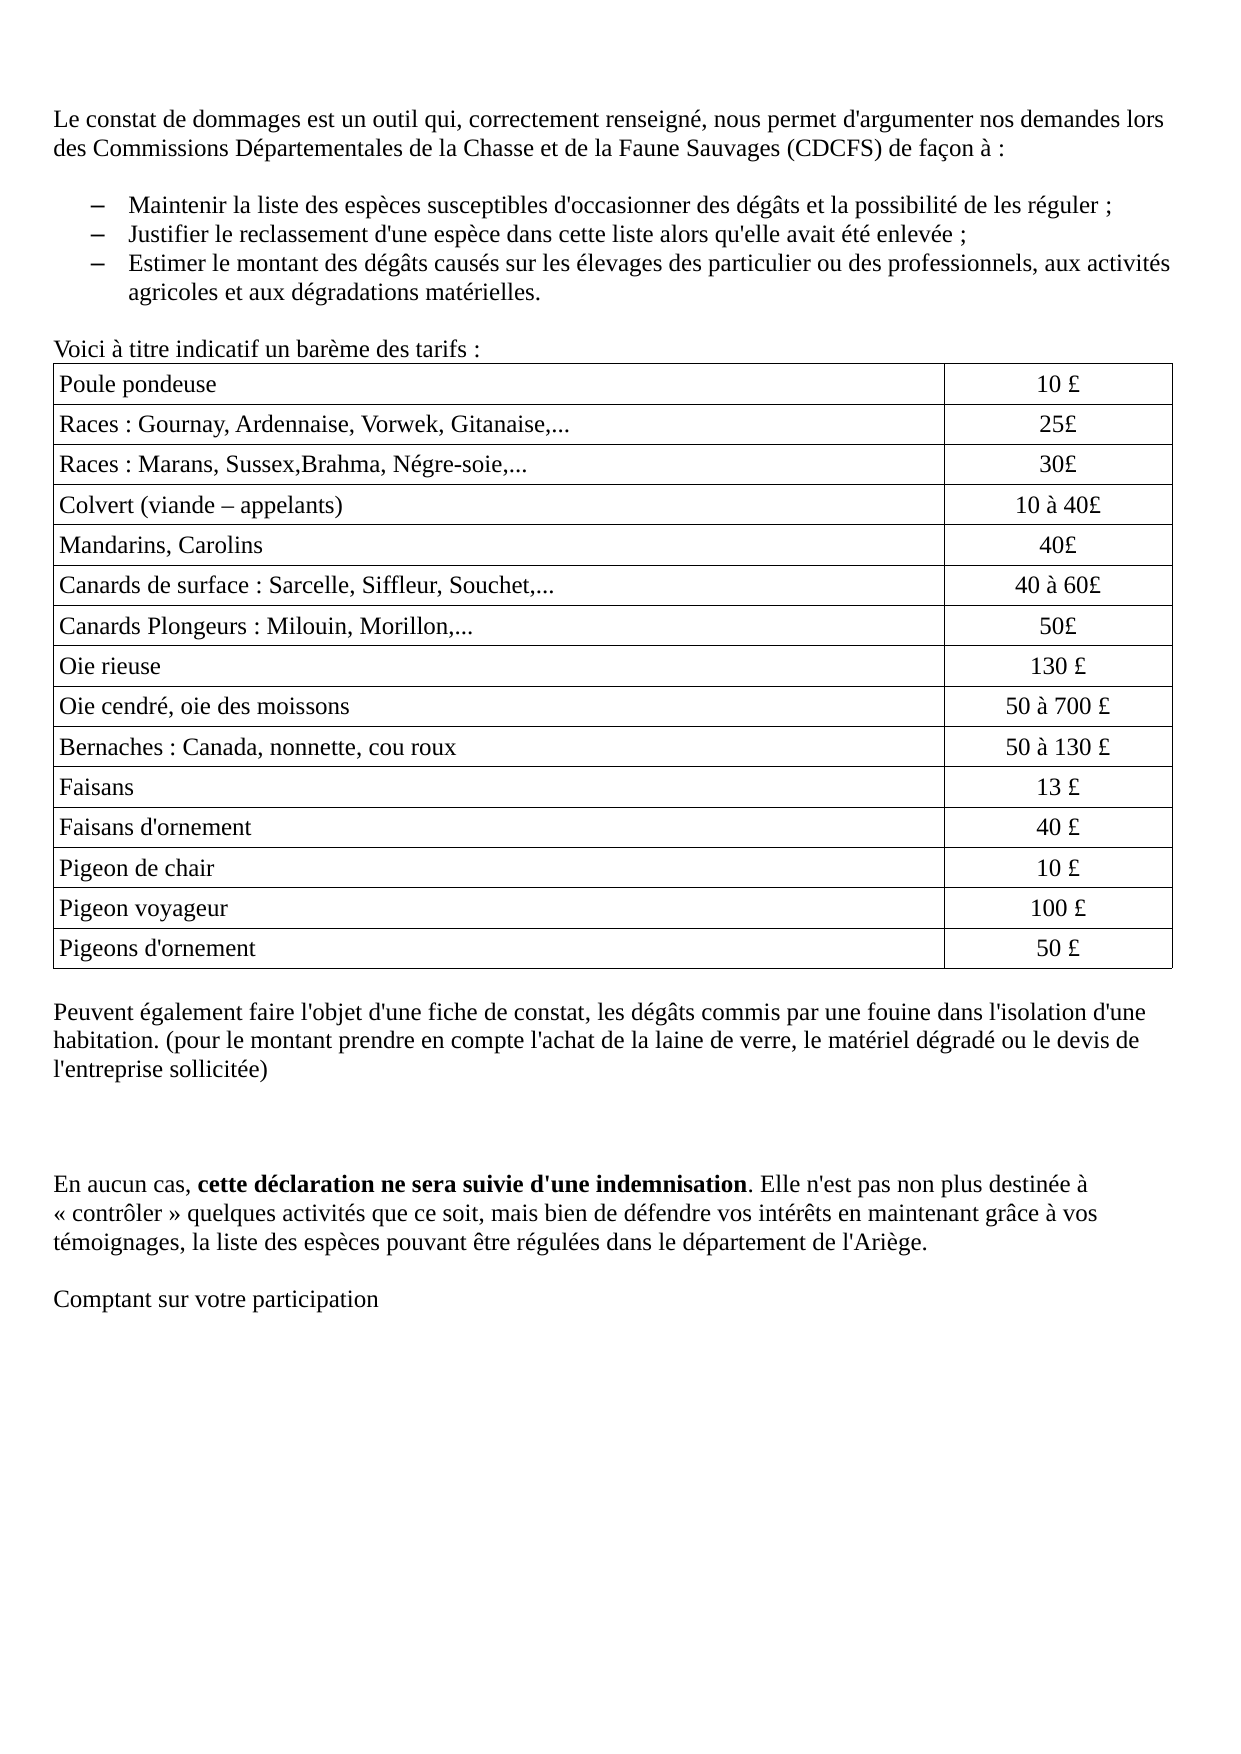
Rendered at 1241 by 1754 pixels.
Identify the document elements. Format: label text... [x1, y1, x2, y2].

list Estimer le montant des dégâts causés sur les élevages des particulier ou des professionnels, aux activités agricoles et aux dégradations matérielles. [91, 248, 1172, 306]
text Voici à titre indicatif un barème des tarifs : [53, 334, 1172, 363]
table_cell 30£ [945, 445, 1172, 484]
table_cell 40£ [945, 525, 1172, 565]
list Maintenir la liste des espèces susceptibles d'occasionner des dégâts et la possibilité de les réguler ; [91, 191, 1172, 219]
table_cell 40 £ [945, 808, 1172, 847]
table_cell Canards Plongeurs : Milouin, Morillon,... [54, 606, 944, 645]
table_cell Mandarins, Carolins [54, 525, 944, 565]
table_cell Oie cendré, oie des moissons [54, 687, 944, 726]
text l'entreprise sollicitée) [53, 1054, 1172, 1083]
list Justifier le reclassement d'une espèce dans cette liste alors qu'elle avait été enlevée ; [91, 219, 1172, 248]
table_cell Races : Gournay, Ardennaise, Vorwek, Gitanaise,... [54, 405, 944, 444]
table_cell 13 £ [945, 767, 1172, 807]
table_cell Bernaches : Canada, nonnette, cou roux [54, 727, 944, 766]
table_cell Faisans d'ornement [54, 808, 944, 847]
table_cell 50 £ [945, 929, 1172, 968]
table_cell 50£ [945, 606, 1172, 645]
table_cell Oie rieuse [54, 646, 944, 686]
text Peuvent également faire l'objet d'une fiche de constat, les dégâts commis par une fouine dans l'isolation d'une habitation. (pour le montant prendre en compte l'achat de la laine de verre, le matériel dégradé ou le devis de [53, 997, 1172, 1054]
table_cell Pigeon voyageur [54, 888, 944, 927]
text En aucun cas, cette déclaration ne sera suivie d'une indemnisation. Elle n'est pas non plus destinée à « contrôler » quelques activités que ce soit, mais bien de défendre vos intérêts en maintenant grâce à vos témoignages, la liste des espèces pouvant être régulées dans le département de l'Ariège. [53, 1169, 1172, 1255]
text Comptant sur votre participation [53, 1284, 1172, 1313]
text Le constat de dommages est un outil qui, correctement renseigné, nous permet d'argumenter nos demandes lors des Commissions Départementales de la Chasse et de la Faune Sauvages (CDCFS) de façon à : [53, 104, 1172, 162]
table_cell 130 £ [945, 646, 1172, 686]
table_cell 100 £ [945, 888, 1172, 927]
table_cell 25£ [945, 405, 1172, 444]
table_cell Races : Marans, Sussex,Brahma, Négre-soie,... [54, 445, 944, 484]
table_cell Pigeons d'ornement [54, 929, 944, 968]
table_header 10 £ [945, 364, 1172, 403]
table_cell 10 à 40£ [945, 485, 1172, 524]
table_cell 50 à 130 £ [945, 727, 1172, 766]
table_cell Pigeon de chair [54, 848, 944, 887]
table_cell 10 £ [945, 848, 1172, 887]
table_cell Canards de surface : Sarcelle, Siffleur, Souchet,... [54, 566, 944, 605]
table_cell 50 à 700 £ [945, 687, 1172, 726]
table_header Poule pondeuse [54, 364, 944, 403]
table_cell Faisans [54, 767, 944, 807]
table_cell Colvert (viande – appelants) [54, 485, 944, 524]
table_cell 40 à 60£ [945, 566, 1172, 605]
